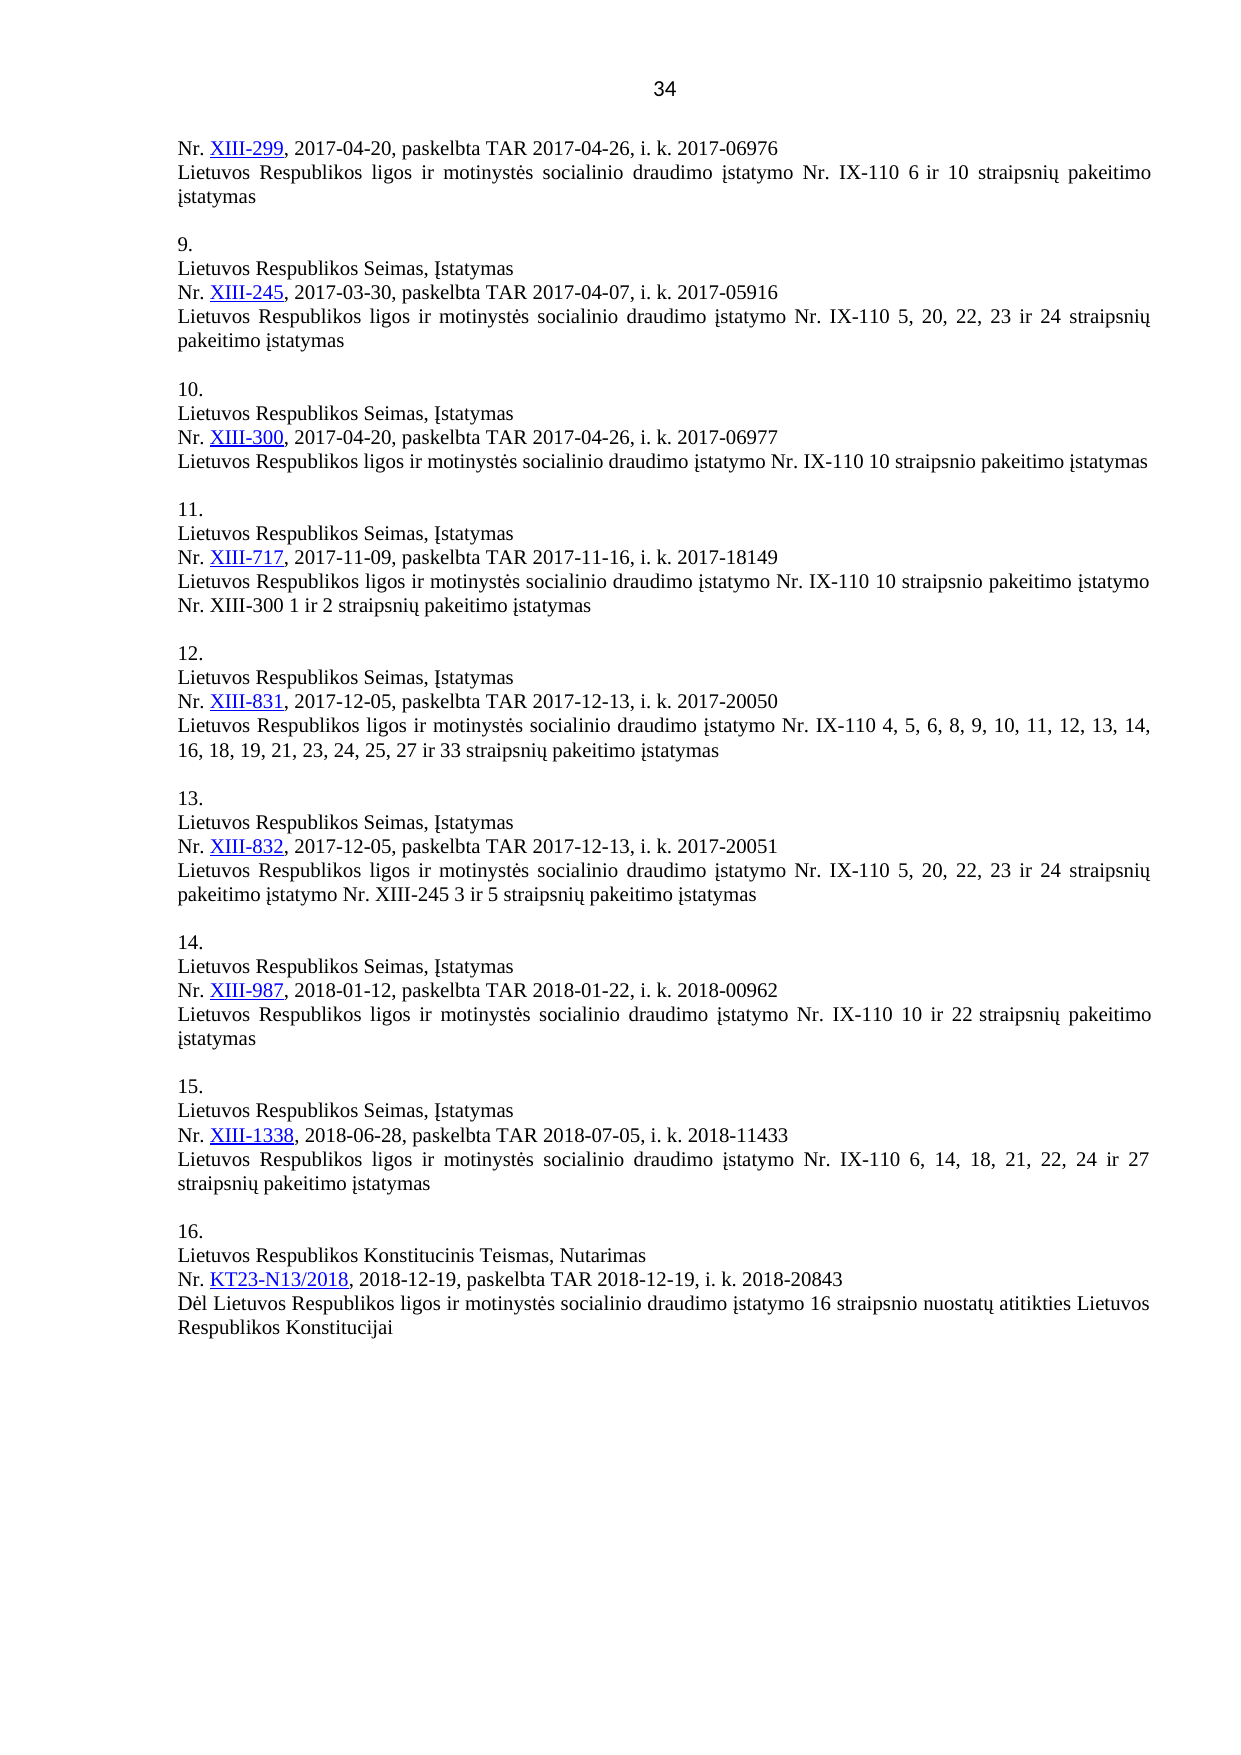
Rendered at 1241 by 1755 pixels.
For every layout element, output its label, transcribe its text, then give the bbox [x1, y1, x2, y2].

text Nr. XIII-1338, 2018-06-28, paskelbta TAR 2018-07-05, i. k. 2018-11433 [177, 1122, 1152, 1147]
text 14. [177, 930, 1152, 954]
text Nr. XIII-245, 2017-03-30, paskelbta TAR 2017-04-07, i. k. 2017-05916 [177, 280, 1152, 304]
text Lietuvos Respublikos ligos ir motinystės socialinio draudimo įstatymo Nr. IX-110 10 straipsnio pakeitimo įstatymo Nr. XIII-300 1 ir 2 straipsnių pakeitimo įstatymas [177, 569, 1152, 617]
text Nr. XIII-717, 2017-11-09, paskelbta TAR 2017-11-16, i. k. 2017-18149 [177, 545, 1152, 569]
text Lietuvos Respublikos ligos ir motinystės socialinio draudimo įstatymo Nr. IX-110 4, 5, 6, 8, 9, 10, 11, 12, 13, 14, 16, 18, 19, 21, 23, 24, 25, 27 ir 33 straipsnių pakeitimo įstatymas [177, 713, 1152, 762]
text Nr. XIII-987, 2018-01-12, paskelbta TAR 2018-01-22, i. k. 2018-00962 [177, 978, 1152, 1002]
text Lietuvos Respublikos ligos ir motinystės socialinio draudimo įstatymo Nr. IX-110 5, 20, 22, 23 ir 24 straipsnių pakeitimo įstatymas [177, 304, 1152, 352]
text 12. [177, 641, 1152, 665]
text Nr. KT23-N13/2018, 2018-12-19, paskelbta TAR 2018-12-19, i. k. 2018-20843 [177, 1267, 1152, 1291]
text Lietuvos Respublikos Seimas, Įstatymas [177, 665, 1152, 689]
text Dėl Lietuvos Respublikos ligos ir motinystės socialinio draudimo įstatymo 16 straipsnio nuostatų atitikties Lietuvos Respublikos Konstitucijai [177, 1291, 1152, 1339]
text 9. [177, 232, 1152, 256]
text Lietuvos Respublikos Konstitucinis Teismas, Nutarimas [177, 1243, 1152, 1267]
text Lietuvos Respublikos ligos ir motinystės socialinio draudimo įstatymo Nr. IX-110 6 ir 10 straipsnių pakeitimo įstatymas [177, 160, 1152, 208]
text Nr. XIII-300, 2017-04-20, paskelbta TAR 2017-04-26, i. k. 2017-06977 [177, 425, 1152, 449]
text Nr. XIII-299, 2017-04-20, paskelbta TAR 2017-04-26, i. k. 2017-06976 [177, 136, 1152, 160]
text 13. [177, 786, 1152, 810]
text 11. [177, 497, 1152, 521]
text Lietuvos Respublikos ligos ir motinystės socialinio draudimo įstatymo Nr. IX-110 5, 20, 22, 23 ir 24 straipsnių pakeitimo įstatymo Nr. XIII-245 3 ir 5 straipsnių pakeitimo įstatymas [177, 858, 1152, 906]
text 10. [177, 377, 1152, 401]
text Nr. XIII-832, 2017-12-05, paskelbta TAR 2017-12-13, i. k. 2017-20051 [177, 834, 1152, 858]
text Lietuvos Respublikos ligos ir motinystės socialinio draudimo įstatymo Nr. IX-110 6, 14, 18, 21, 22, 24 ir 27 straipsnių pakeitimo įstatymas [177, 1147, 1152, 1195]
text Lietuvos Respublikos Seimas, Įstatymas [177, 256, 1152, 280]
text Lietuvos Respublikos Seimas, Įstatymas [177, 1098, 1152, 1122]
text Lietuvos Respublikos Seimas, Įstatymas [177, 521, 1152, 545]
text Lietuvos Respublikos Seimas, Įstatymas [177, 954, 1152, 978]
text 16. [177, 1219, 1152, 1243]
text Lietuvos Respublikos ligos ir motinystės socialinio draudimo įstatymo Nr. IX-110 10 ir 22 straipsnių pakeitimo įstatymas [177, 1002, 1152, 1050]
text Lietuvos Respublikos Seimas, Įstatymas [177, 401, 1152, 425]
text Lietuvos Respublikos ligos ir motinystės socialinio draudimo įstatymo Nr. IX-110 10 straipsnio pakeitimo įstatymas [177, 449, 1152, 473]
text Lietuvos Respublikos Seimas, Įstatymas [177, 810, 1152, 834]
text 15. [177, 1074, 1152, 1098]
text Nr. XIII-831, 2017-12-05, paskelbta TAR 2017-12-13, i. k. 2017-20050 [177, 689, 1152, 713]
